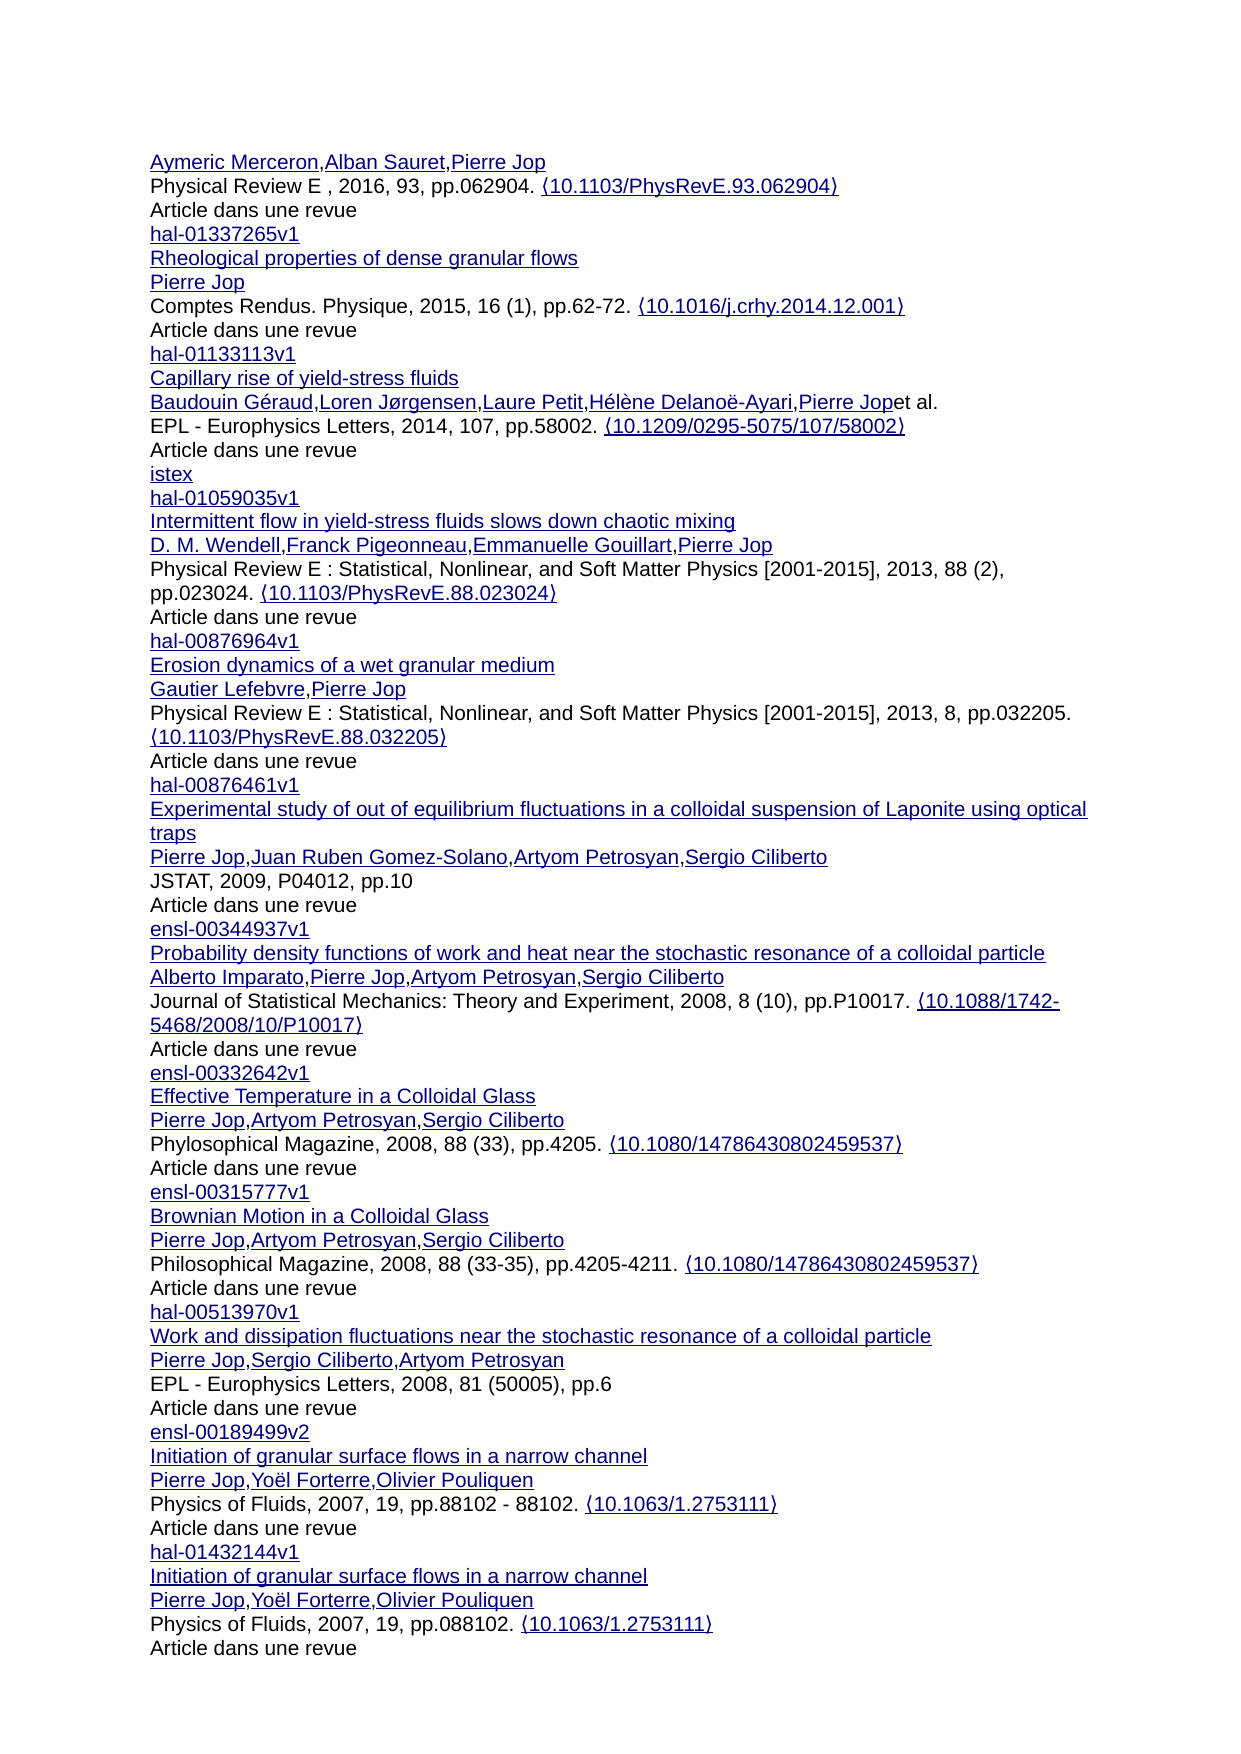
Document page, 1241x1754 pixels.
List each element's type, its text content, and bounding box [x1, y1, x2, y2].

table_cell Work and dissipation fluctuations near the stochastic resonance of a colloidal particle Pierre Jop,Sergio Ciliberto,Artyom Petrosyan EPL - Europhysics Letters, 2008, 81 (50005), pp.6 Article dans une revue ensl-00189499v2 [150, 1324, 1090, 1444]
table_cell Probability density functions of work and heat near the stochastic resonance of a colloidal particle Alberto Imparato,Pierre Jop,Artyom Petrosyan,Sergio Ciliberto Journal of Statistical Mechanics: Theory and Experiment, 2008, 8 (10), pp.P10017. ⟨10.1088/1742-5468/2008/10/P10017⟩ Article dans une revue ensl-00332642v1 [150, 941, 1090, 1084]
table_cell Intermittent flow in yield-stress fluids slows down chaotic mixing D. M. Wendell,Franck Pigeonneau,Emmanuelle Gouillart,Pierre Jop Physical Review E : Statistical, Nonlinear, and Soft Matter Physics [2001-2015], 2013, 88 (2), pp.023024. ⟨10.1103/PhysRevE.88.023024⟩ Article dans une revue hal-00876964v1 [150, 509, 1090, 653]
table_cell Experimental study of out of equilibrium fluctuations in a colloidal suspension of Laponite using optical traps Pierre Jop,Juan Ruben Gomez-Solano,Artyom Petrosyan,Sergio Ciliberto JSTAT, 2009, P04012, pp.10 Article dans une revue ensl-00344937v1 [150, 797, 1090, 941]
table_cell Brownian Motion in a Colloidal Glass Pierre Jop,Artyom Petrosyan,Sergio Ciliberto Philosophical Magazine, 2008, 88 (33-35), pp.4205-4211. ⟨10.1080/14786430802459537⟩ Article dans une revue hal-00513970v1 [150, 1204, 1090, 1324]
table_cell Initiation of granular surface flows in a narrow channel Pierre Jop,Yoël Forterre,Olivier Pouliquen Physics of Fluids, 2007, 19, pp.88102 - 88102. ⟨10.1063/1.2753111⟩ Article dans une revue hal-01432144v1 [150, 1444, 1090, 1563]
table_cell Capillary rise of yield-stress fluids Baudouin Géraud,Loren Jørgensen,Laure Petit,Hélène Delanoë-Ayari,Pierre Jopet al. EPL - Europhysics Letters, 2014, 107, pp.58002. ⟨10.1209/0295-5075/107/58002⟩ Article dans une revue istex hal-01059035v1 [150, 366, 1090, 509]
table_cell Effective Temperature in a Colloidal Glass Pierre Jop,Artyom Petrosyan,Sergio Ciliberto Phylosophical Magazine, 2008, 88 (33), pp.4205. ⟨10.1080/14786430802459537⟩ Article dans une revue ensl-00315777v1 [150, 1084, 1090, 1204]
table_cell Initiation of granular surface flows in a narrow channel Pierre Jop,Yoël Forterre,Olivier Pouliquen Physics of Fluids, 2007, 19, pp.088102. ⟨10.1063/1.2753111⟩ Article dans une revue [150, 1564, 1090, 1659]
table_cell Aymeric Merceron,Alban Sauret,Pierre Jop Physical Review E , 2016, 93, pp.062904. ⟨10.1103/PhysRevE.93.062904⟩ Article dans une revue hal-01337265v1 [150, 150, 1090, 246]
table_cell Erosion dynamics of a wet granular medium Gautier Lefebvre,Pierre Jop Physical Review E : Statistical, Nonlinear, and Soft Matter Physics [2001-2015], 2013, 8, pp.032205. ⟨10.1103/PhysRevE.88.032205⟩ Article dans une revue hal-00876461v1 [150, 653, 1090, 797]
table_cell Rheological properties of dense granular flows Pierre Jop Comptes Rendus. Physique, 2015, 16 (1), pp.62-72. ⟨10.1016/j.crhy.2014.12.001⟩ Article dans une revue hal-01133113v1 [150, 246, 1090, 366]
